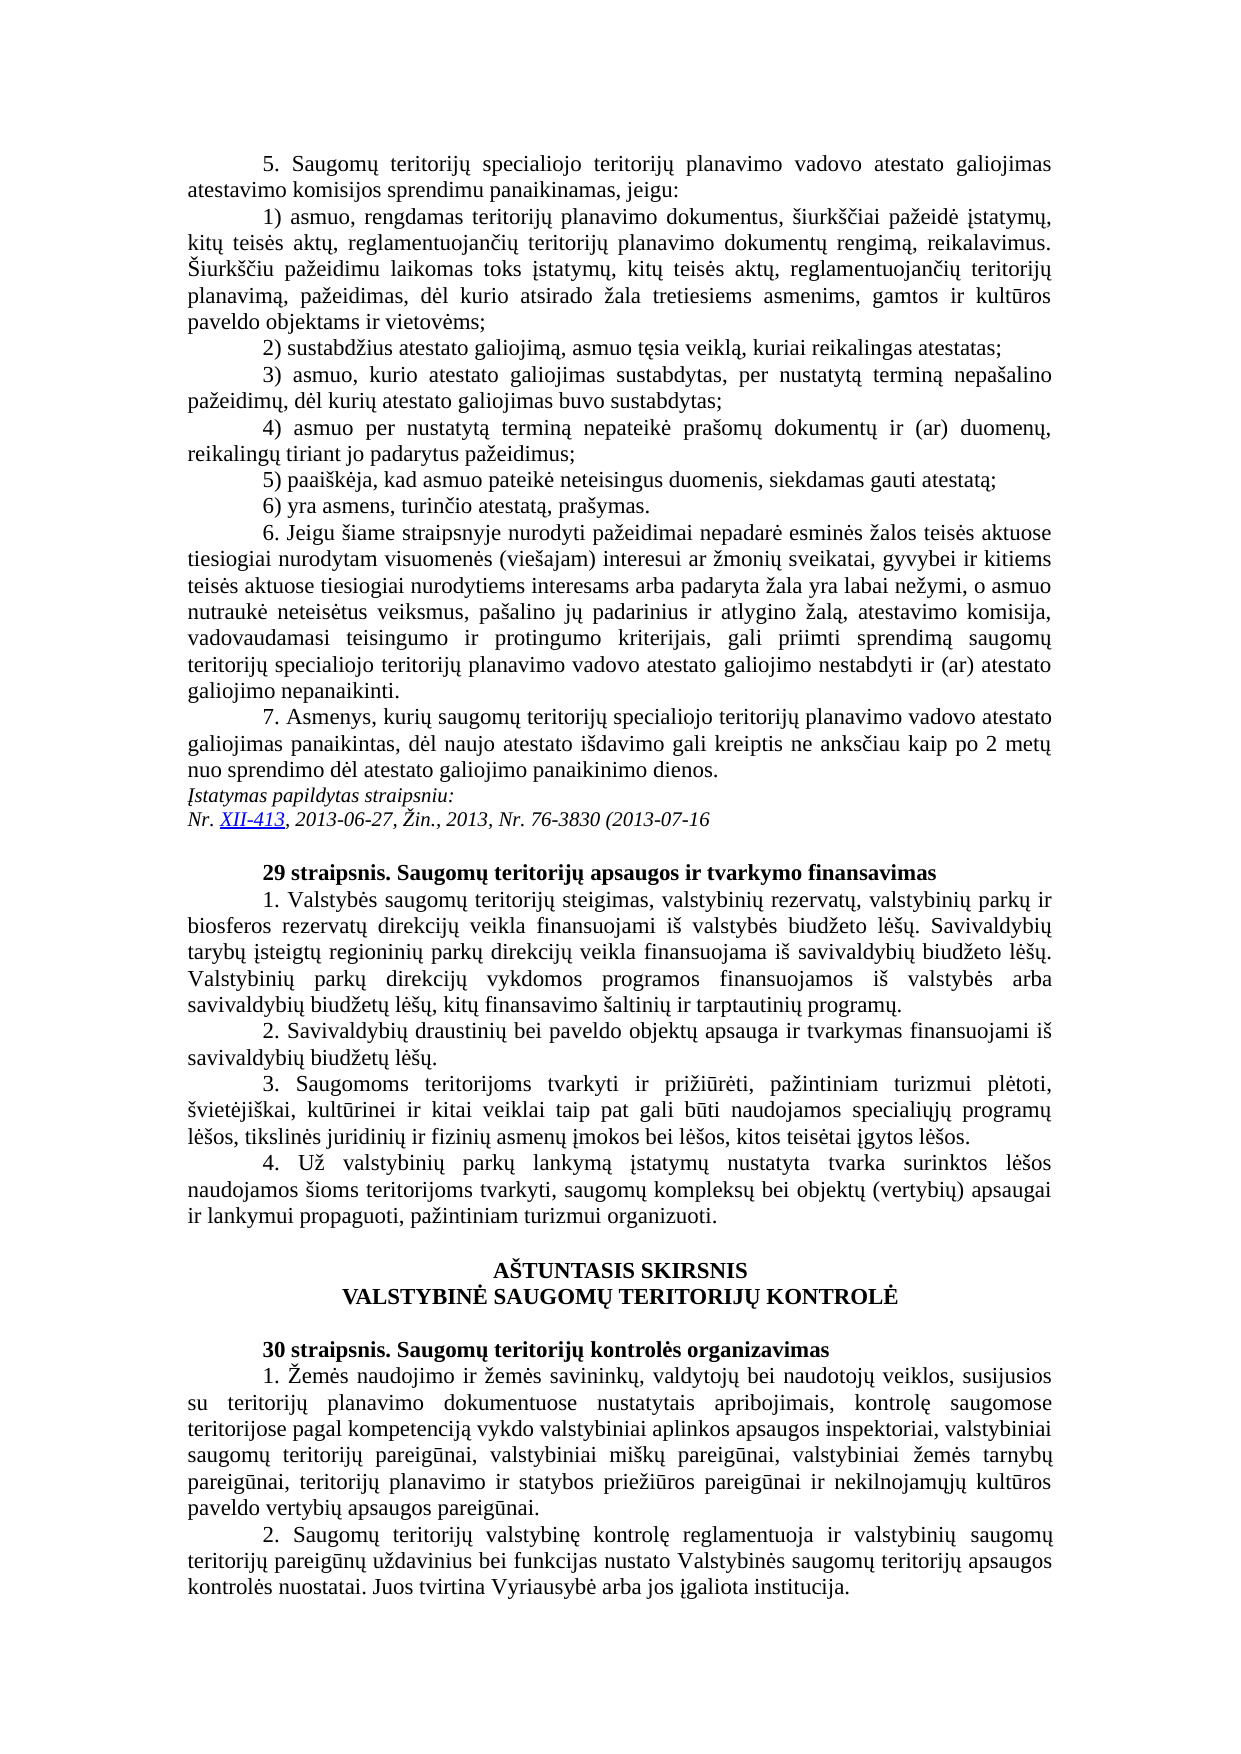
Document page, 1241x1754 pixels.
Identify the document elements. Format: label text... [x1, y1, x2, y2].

text 3) asmuo, kurio atestato galiojimas sustabdytas, per nustatytą terminą nepašalino pažeidimų, dėl kurių atestato galiojimas buvo sustabdytas; [187, 361, 1053, 413]
text 6. Jeigu šiame straipsnyje nurodyti pažeidimai nepadarė esminės žalos teisės aktuose tiesiogiai nurodytam visuomenės (viešajam) interesui ar žmonių sveikatai, gyvybei ir kitiems teisės aktuose tiesiogiai nurodytiems interesams arba padaryta žala yra labai nežymi, o asmuo nutraukė neteisėtus veiksmus, pašalino jų padarinius ir atlygino žalą, atestavimo komisija, vadovaudamasi teisingumo ir protingumo kriterijais, gali priimti sprendimą saugomų teritorijų specialiojo teritorijų planavimo vadovo atestato galiojimo nestabdyti ir (ar) atestato galiojimo nepanaikinti. [187, 519, 1053, 703]
text 6) yra asmens, turinčio atestatą, prašymas. [187, 493, 1053, 519]
text 4. Už valstybinių parkų lankymą įstatymų nustatyta tvarka surinktos lėšos naudojamos šioms teritorijoms tvarkyti, saugomų kompleksų bei objektų (vertybių) apsaugai ir lankymui propaguoti, pažintiniam turizmui organizuoti. [187, 1149, 1053, 1228]
text 2. Savivaldybių draustinių bei paveldo objektų apsauga ir tvarkymas finansuojami iš savivaldybių biudžetų lėšų. [187, 1017, 1053, 1070]
subtitle AŠTUNTASIs SKIRSNIS [187, 1257, 1053, 1283]
text 1) asmuo, rengdamas teritorijų planavimo dokumentus, šiurkščiai pažeidė įstatymų, kitų teisės aktų, reglamentuojančių teritorijų planavimo dokumentų rengimą, reikalavimus. Šiurkščiu pažeidimu laikomas toks įstatymų, kitų teisės aktų, reglamentuojančių teritorijų planavimą, pažeidimas, dėl kurio atsirado žala tretiesiems asmenims, gamtos ir kultūros paveldo objektams ir vietovėms; [187, 203, 1053, 334]
text 1. Valstybės saugomų teritorijų steigimas, valstybinių rezervatų, valstybinių parkų ir biosferos rezervatų direkcijų veikla finansuojami iš valstybės biudžeto lėšų. Savivaldybių tarybų įsteigtų regioninių parkų direkcijų veikla finansuojama iš savivaldybių biudžeto lėšų. Valstybinių parkų direkcijų vykdomos programos finansuojamos iš valstybės arba savivaldybių biudžetų lėšų, kitų finansavimo šaltinių ir tarptautinių programų. [187, 886, 1053, 1017]
text 5) paaiškėja, kad asmuo pateikė neteisingus duomenis, siekdamas gauti atestatą; [187, 466, 1053, 493]
text 1. Žemės naudojimo ir žemės savininkų, valdytojų bei naudotojų veiklos, susijusios su teritorijų planavimo dokumentuose nustatytais apribojimais, kontrolę saugomose teritorijose pagal kompetenciją vykdo valstybiniai aplinkos apsaugos inspektoriai, valstybiniai saugomų teritorijų pareigūnai, valstybiniai miškų pareigūnai, valstybiniai žemės tarnybų pareigūnai, teritorijų planavimo ir statybos priežiūros pareigūnai ir nekilnojamųjų kultūros paveldo vertybių apsaugos pareigūnai. [187, 1362, 1053, 1521]
text Nr. XII-413, 2013-06-27, Žin., 2013, Nr. 76-3830 (2013-07-16 [187, 807, 1053, 831]
text 3. Saugomoms teritorijoms tvarkyti ir prižiūrėti, pažintiniam turizmui plėtoti, švietėjiškai, kultūrinei ir kitai veiklai taip pat gali būti naudojamos specialiųjų programų lėšos, tikslinės juridinių ir fizinių asmenų įmokos bei lėšos, kitos teisėtai įgytos lėšos. [187, 1070, 1053, 1149]
subtitle 30 straipsnis. Saugomų teritorijų kontrolės organizavimas [187, 1336, 1053, 1362]
text Įstatymas papildytas straipsniu: [187, 782, 1053, 807]
text 5. Saugomų teritorijų specialiojo teritorijų planavimo vadovo atestato galiojimas atestavimo komisijos sprendimu panaikinamas, jeigu: [187, 150, 1053, 203]
text 4) asmuo per nustatytą terminą nepateikė prašomų dokumentų ir (ar) duomenų, reikalingų tiriant jo padarytus pažeidimus; [187, 413, 1053, 466]
subtitle VALSTYBINĖ SAUGOMŲ TERITORIJŲ KONTROLĖ [187, 1283, 1053, 1310]
text 2) sustabdžius atestato galiojimą, asmuo tęsia veiklą, kuriai reikalingas atestatas; [187, 334, 1053, 361]
text 7. Asmenys, kurių saugomų teritorijų specialiojo teritorijų planavimo vadovo atestato galiojimas panaikintas, dėl naujo atestato išdavimo gali kreiptis ne anksčiau kaip po 2 metų nuo sprendimo dėl atestato galiojimo panaikinimo dienos. [187, 703, 1053, 782]
subtitle 29 straipsnis. Saugomų teritorijų apsaugos ir tvarkymo finansavimas [187, 859, 1053, 886]
text 2. Saugomų teritorijų valstybinę kontrolę reglamentuoja ir valstybinių saugomų teritorijų pareigūnų uždavinius bei funkcijas nustato Valstybinės saugomų teritorijų apsaugos kontrolės nuostatai. Juos tvirtina Vyriausybė arba jos įgaliota institucija. [187, 1521, 1053, 1600]
